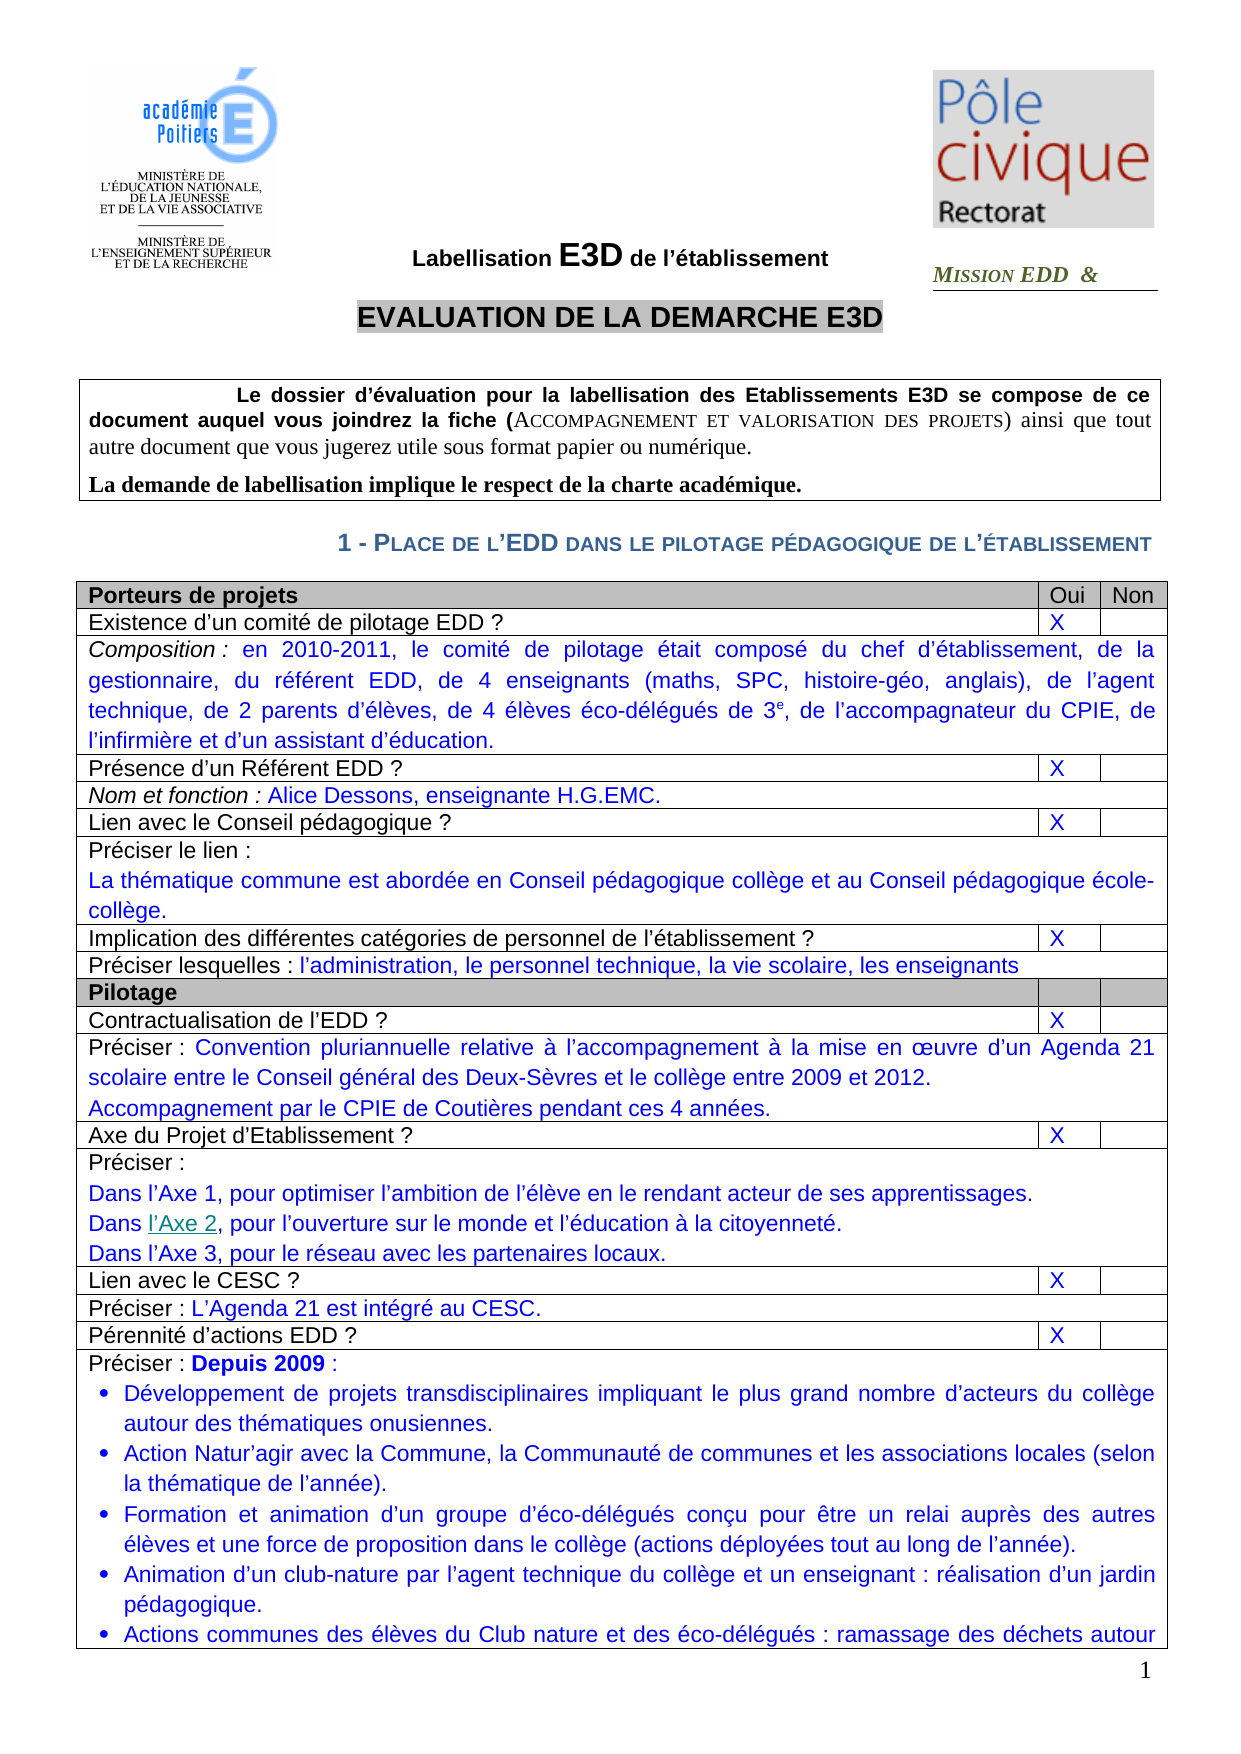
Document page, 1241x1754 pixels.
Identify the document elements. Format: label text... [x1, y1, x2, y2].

table_header Non [1101, 582, 1167, 608]
table_cell Préciser : L’Agenda 21 est intégré au CESC. [77, 1295, 1167, 1321]
table_cell X [1039, 755, 1100, 781]
table_cell Nom et fonction : Alice Dessons, enseignante H.G.EMC. [77, 782, 1167, 808]
table_cell Lien avec le CESC ? [77, 1267, 1038, 1294]
table_cell [1101, 1122, 1167, 1148]
table_cell Préciser le lien : La thématique commune est abordée en Conseil pédagogique collège et au Conseil pédagogique école-collège. [77, 837, 1167, 923]
table_cell X [1039, 809, 1100, 836]
text Mission EDD & [933, 261, 1158, 288]
table_cell Pilotage [77, 979, 1038, 1006]
table_cell Préciser : Dans l’Axe 1, pour optimiser l’ambition de l’élève en le rendant acteur de ses apprentissages. Dans l’Axe 2, pour l’ouverture sur le monde et l’éducation à la citoyenneté. Dans l’Axe 3, pour le réseau avec les partenaires locaux. [77, 1149, 1167, 1266]
picture [92, 67, 278, 268]
table_cell Préciser : Convention pluriannuelle relative à l’accompagnement à la mise en œuvre d’un Agenda 21 scolaire entre le Conseil général des Deux-Sèvres et le collège entre 2009 et 2012. Accompagnement par le CPIE de Coutières pendant ces 4 années. [77, 1034, 1167, 1121]
text La demande de labellisation implique le respect de la charte académique. [80, 468, 1160, 500]
table_cell Préciser lesquelles : l’administration, le personnel technique, la vie scolaire, les enseignants [77, 952, 1167, 978]
table_cell Existence d’un comité de pilotage EDD ? [77, 609, 1038, 635]
table_cell Préciser : Depuis 2009 : Développement de projets transdisciplinaires impliquant le plus grand nombre d’acteurs du collège autour des thématiques onusiennes. Action Natur’agir avec la Commune, la Communauté de communes et les associations locales (selon la thématique de l’année). Formation et animation d’un groupe d’éco-délégués conçu pour être un relai auprès des autres élèves et une force de proposition dans le collège (actions déployées tout au long de l’année). Animation d’un club-nature par l’agent technique du collège et un enseignant : réalisation d’un jardin pédagogique. Actions communes des élèves du Club nature et des éco-délégués : ramassage des déchets autour [77, 1350, 1167, 1648]
table_header Porteurs de projets [77, 582, 1038, 608]
table_cell Axe du Projet d’Etablissement ? [77, 1122, 1038, 1148]
text EVALUATION DE LA DEMARCHE E3D [89, 300, 1152, 333]
table_cell X [1039, 1267, 1100, 1294]
table_cell [1101, 1007, 1167, 1033]
table_cell [1101, 1267, 1167, 1294]
table_cell [1039, 979, 1100, 1006]
table_cell X [1039, 1322, 1100, 1348]
table_cell [1101, 809, 1167, 836]
table_cell [1101, 925, 1167, 951]
table_cell Composition : en 2010-2011, le comité de pilotage était composé du chef d’établissement, de la gestionnaire, du référent EDD, de 4 enseignants (maths, SPC, histoire-géo, anglais), de l’agent technique, de 2 parents d’élèves, de 4 élèves éco-délégués de 3e, de l’accompagnateur du CPIE, de l’infirmière et d’un assistant d’éducation. [77, 636, 1167, 753]
table_cell Présence d’un Référent EDD ? [77, 755, 1038, 781]
table_cell [1101, 755, 1167, 781]
table_cell Lien avec le Conseil pédagogique ? [77, 809, 1038, 836]
table_cell X [1039, 1122, 1100, 1148]
table_cell Pérennité d’actions EDD ? [77, 1322, 1038, 1348]
table_cell Implication des différentes catégories de personnel de l’établissement ? [77, 925, 1038, 951]
text 1 - Place de l’EDD dans le pilotage pédagogique de l’établissement [89, 528, 1152, 557]
table_cell [1101, 979, 1167, 1006]
text Labellisation E3D de l’établissement [89, 235, 918, 273]
text Le dossier d’évaluation pour la labellisation des Etablissements E3D se compose de ce document auquel vous joindrez la fiche (Accompagnement et valorisation des projets) ainsi que tout autre document que vous jugerez utile sous format papier ou numérique. [80, 380, 1160, 459]
table_cell X [1039, 609, 1100, 635]
table_cell X [1039, 925, 1100, 951]
table_cell [1101, 609, 1167, 635]
table_cell [1101, 1322, 1167, 1348]
table_cell Contractualisation de l’EDD ? [77, 1007, 1038, 1033]
table_header Oui [1039, 582, 1100, 608]
table_cell X [1039, 1007, 1100, 1033]
picture [932, 70, 1155, 228]
